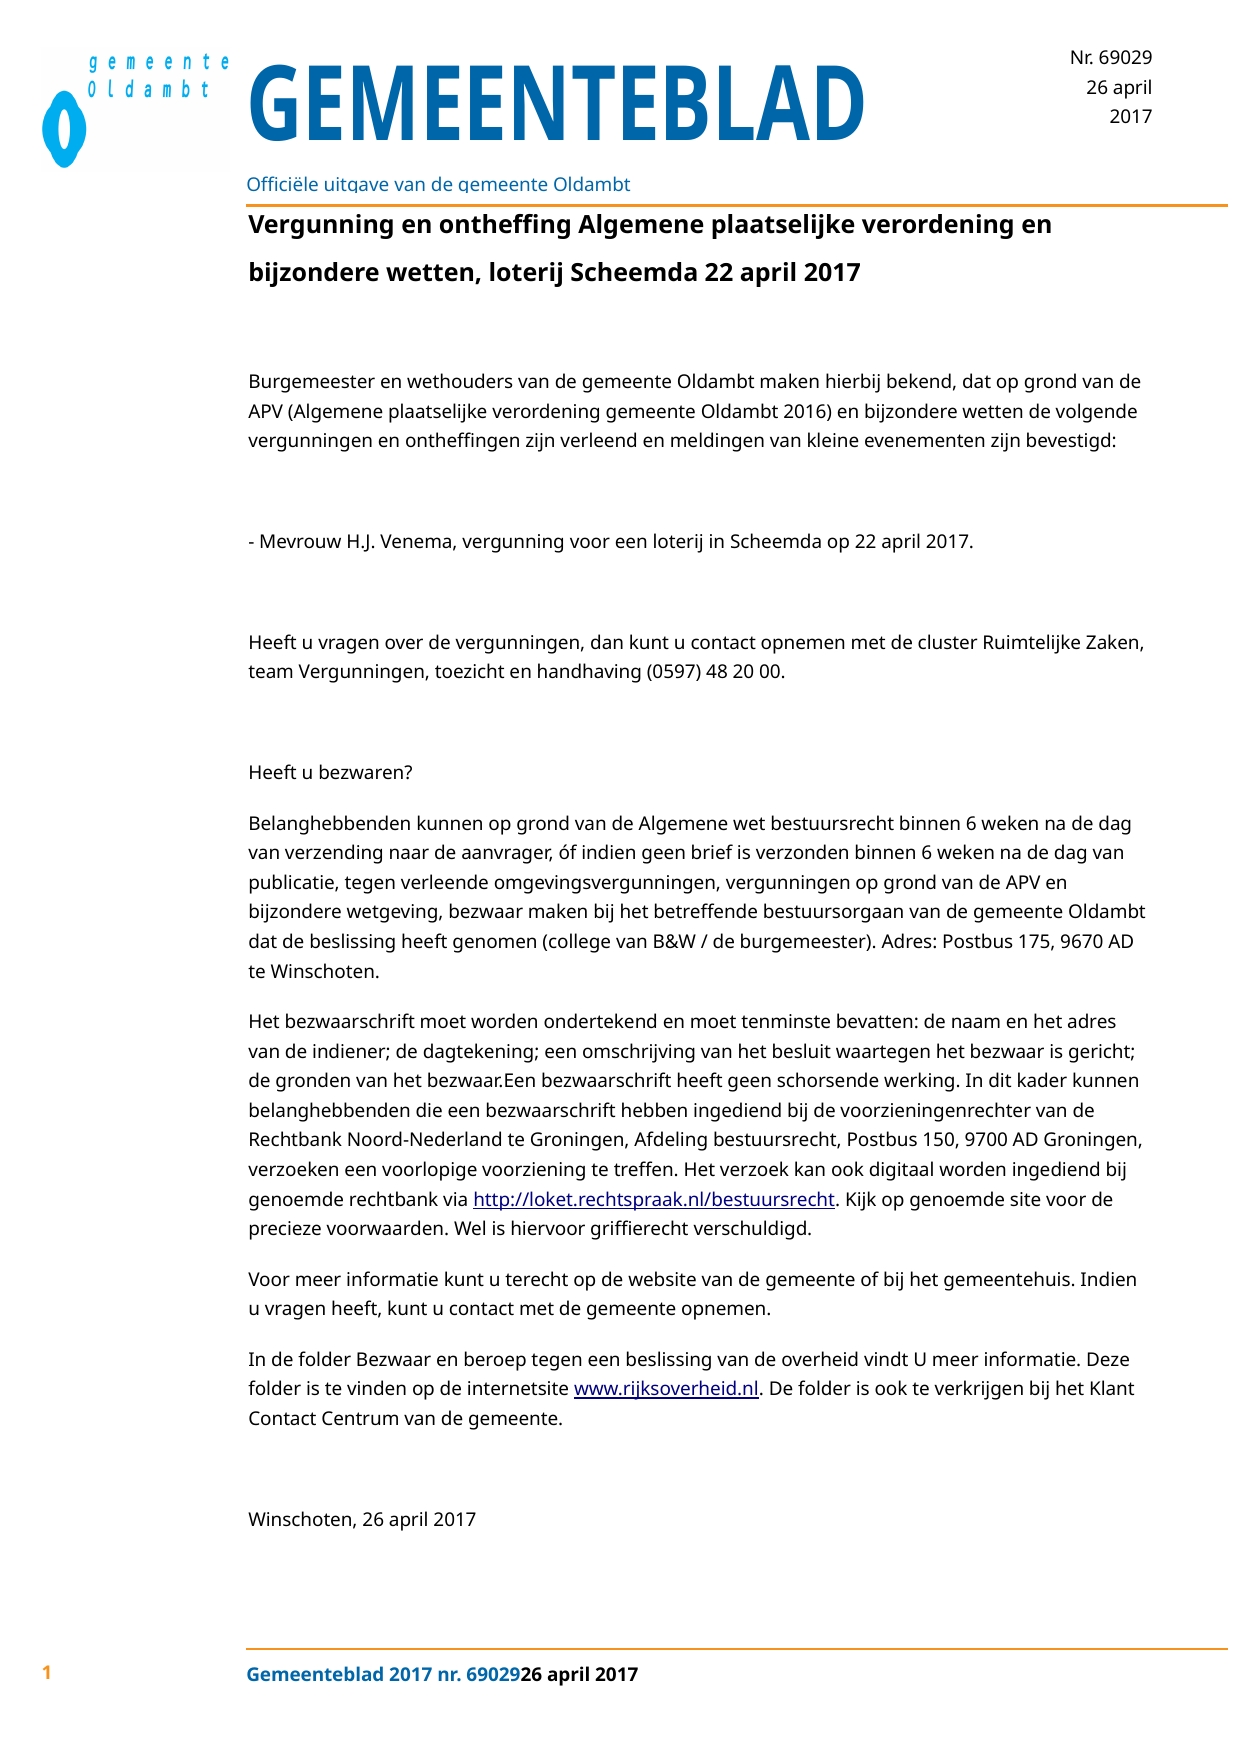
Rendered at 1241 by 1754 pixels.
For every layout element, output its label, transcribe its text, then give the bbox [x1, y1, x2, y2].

text Burgemeester en wethouders van de gemeente Oldambt maken hierbij bekend, dat op grond van de APV (Algemene plaatselijke verordening gemeente Oldambt 2016) en bijzondere wetten de volgende vergunningen en ontheffingen zijn verleend en meldingen van kleine evenementen zijn bevestigd: [248, 368, 1152, 453]
text Belanghebbenden kunnen op grond van de Algemene wet bestuursrecht binnen 6 weken na de dag van verzending naar de aanvrager, óf indien geen brief is verzonden binnen 6 weken na de dag van publicatie, tegen verleende omgevingsvergunningen, vergunningen op grond van de APV en bijzondere wetgeving, bezwaar maken bij het betreffende bestuursorgaan van de gemeente Oldambt dat de beslissing heeft genomen (college van B&W / de burgemeester). Adres: Postbus 175, 9670 AD te Winschoten. [248, 810, 1152, 984]
text Heeft u vragen over de vergunningen, dan kunt u contact opnemen met de cluster Ruimtelijke Zaken, team Vergunningen, toezicht en handhaving (0597) 48 20 00. [248, 629, 1152, 684]
text Voor meer informatie kunt u terecht op de website van de gemeente of bij het gemeentehuis. Indien u vragen heeft, kunt u contact met de gemeente opnemen. [248, 1266, 1152, 1321]
picture [41, 47, 231, 172]
text Heeft u bezwaren? [248, 759, 1152, 785]
text Winschoten, 26 april 2017 [248, 1506, 1152, 1532]
text In de folder Bezwaar en beroep tegen een beslissing van de overheid vindt U meer informatie. Deze folder is te vinden op de internetsite www.rijksoverheid.nl. De folder is ook te verkrijgen bij het Klant Contact Centrum van de gemeente. [248, 1346, 1152, 1431]
text Het bezwaarschrift moet worden ondertekend en moet tenminste bevatten: de naam en het adres van de indiener; de dagtekening; een omschrijving van het besluit waartegen het bezwaar is gericht; de gronden van het bezwaar.Een bezwaarschrift heeft geen schorsende werking. In dit kader kunnen belanghebbenden die een bezwaarschrift hebben ingediend bij de voorzieningenrechter van de Rechtbank Noord-Nederland te Groningen, Afdeling bestuursrecht, Postbus 150, 9700 AD Groningen, verzoeken een voorlopige voorziening te treffen. Het verzoek kan ook digitaal worden ingediend bij genoemde rechtbank via http://loket.rechtspraak.nl/bestuursrecht. Kijk op genoemde site voor de precieze voorwaarden. Wel is hiervoor griffierecht verschuldigd. [248, 1008, 1152, 1241]
text - Mevrouw H.J. Venema, vergunning voor een loterij in Scheemda op 22 april 2017. [248, 528, 1152, 554]
text Vergunning en ontheffing Algemene plaatselijke verordening en bijzondere wetten, loterij Scheemda 22 april 2017 [248, 207, 1152, 288]
